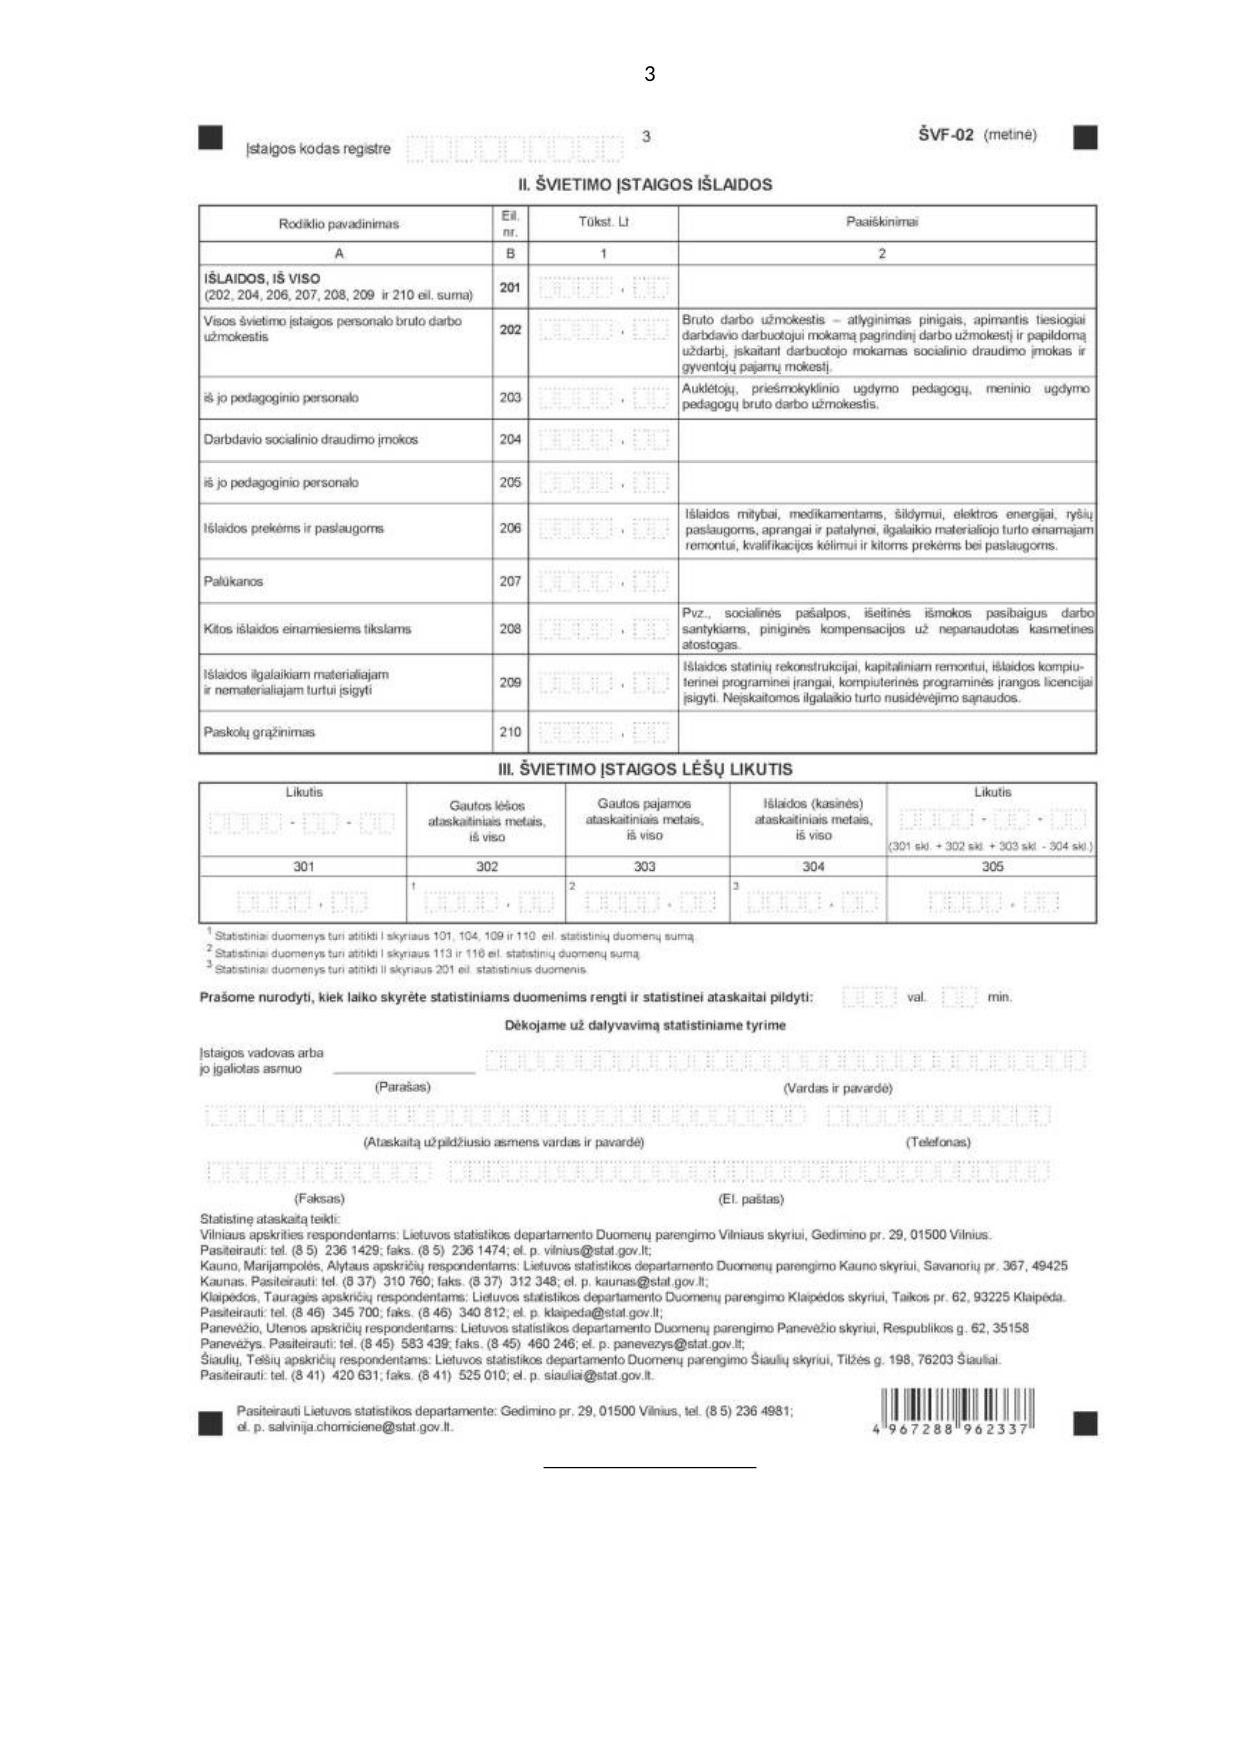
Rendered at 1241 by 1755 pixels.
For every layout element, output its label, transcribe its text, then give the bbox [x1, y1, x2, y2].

text _________________ [177, 1443, 1122, 1471]
